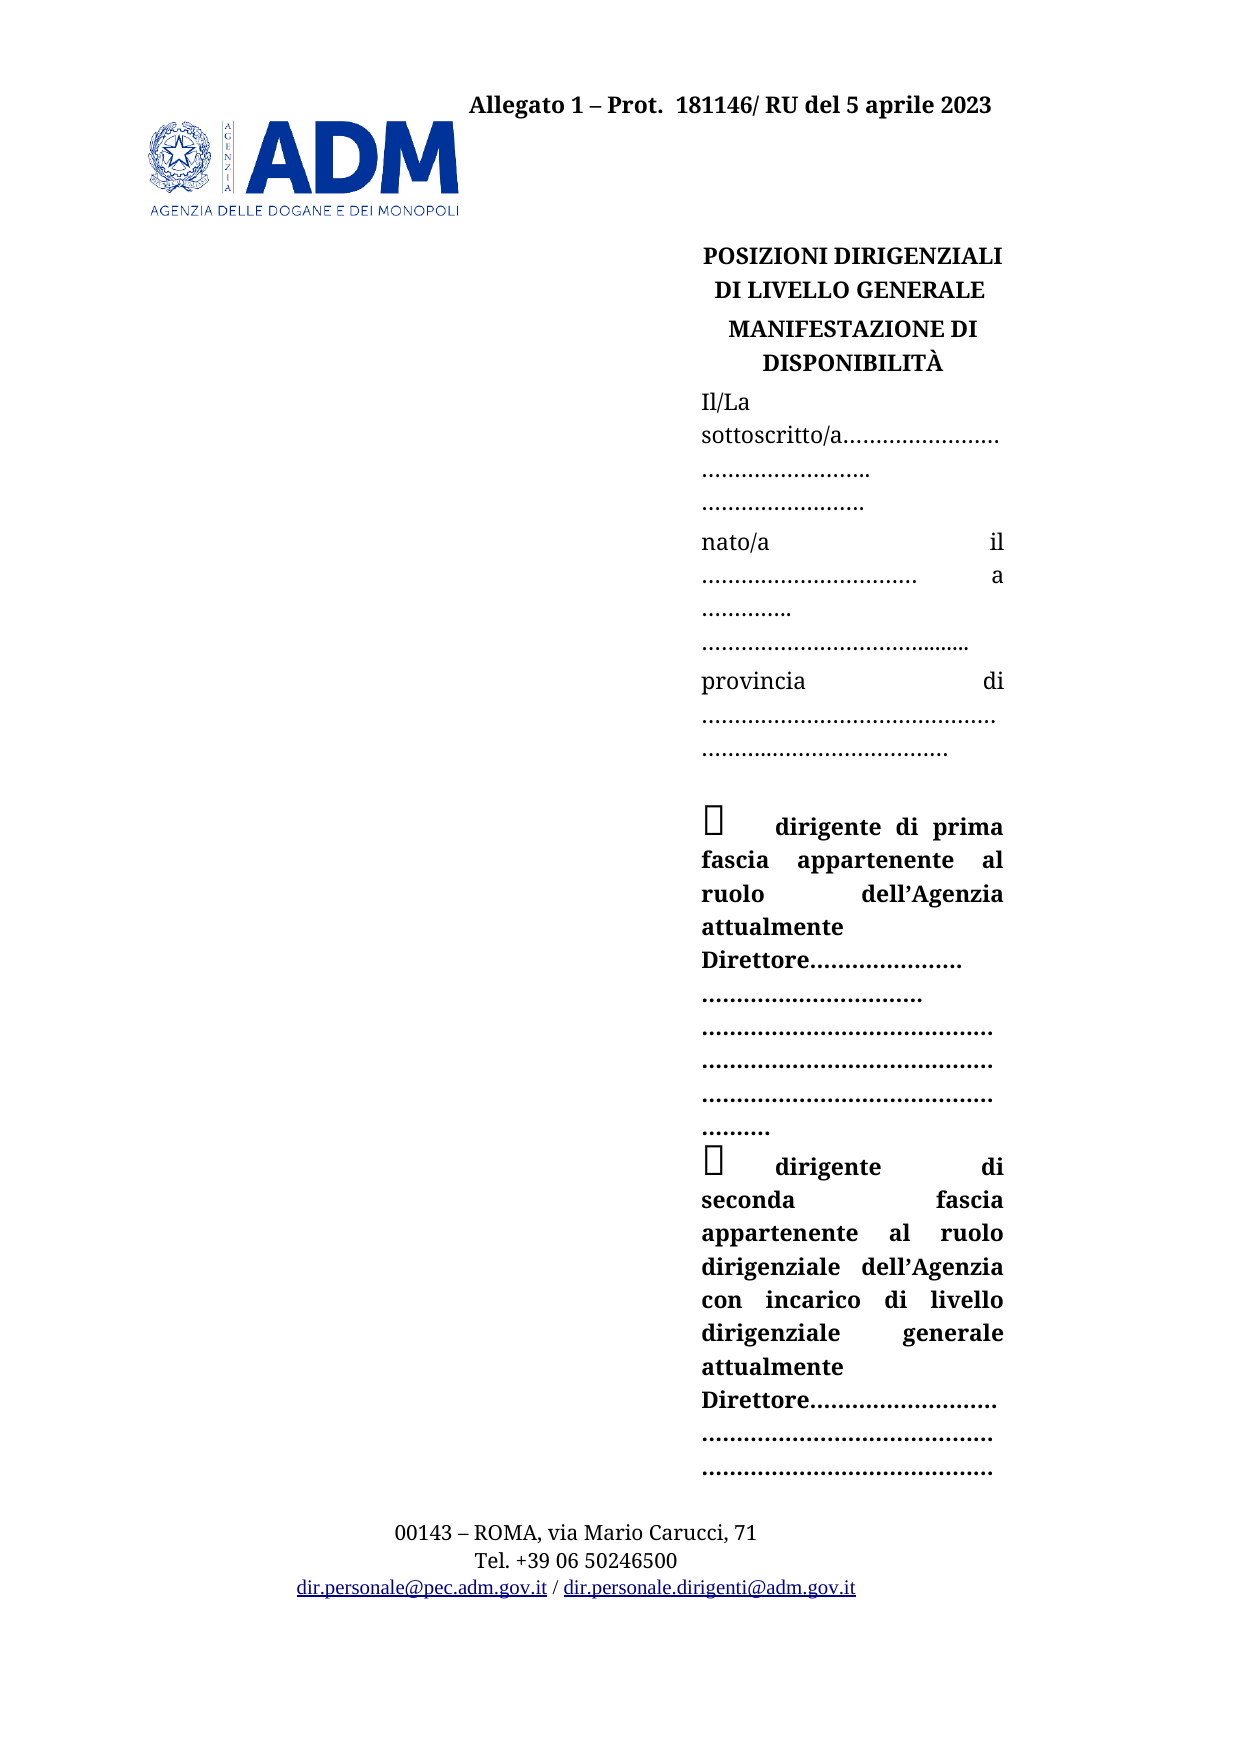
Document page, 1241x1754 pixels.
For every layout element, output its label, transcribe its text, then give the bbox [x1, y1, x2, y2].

text Il/La sottoscritto/a…………………………………………..……………………. [701, 384, 1004, 517]
text MANIFESTAZIONE DI DISPONIBILITÀ [701, 311, 1004, 378]
text nato/a il …………………………… a …………..……………………………......... [701, 523, 1004, 657]
text provincia di ………………………………………………..……………………… [701, 663, 1004, 763]
table_header [745, 120, 844, 141]
list dirigente di seconda fascia appartenente al ruolo dirigenziale dell’Agenzia con incarico di livello dirigenziale generale attualmente Direttore…………………………………………………………………………………………………………………………………………………………………… [701, 1148, 1004, 1482]
list dirigente di prima fascia appartenente al ruolo dell’Agenzia attualmente Direttore………………….…………...……………..………………………………………………………………………………………………………………………. [701, 809, 1004, 1142]
table_header [844, 120, 1144, 141]
table_cell [745, 141, 1144, 212]
text POSIZIONI DIRIGENZIALI DI LIVELLO GENERALE [701, 238, 1004, 305]
